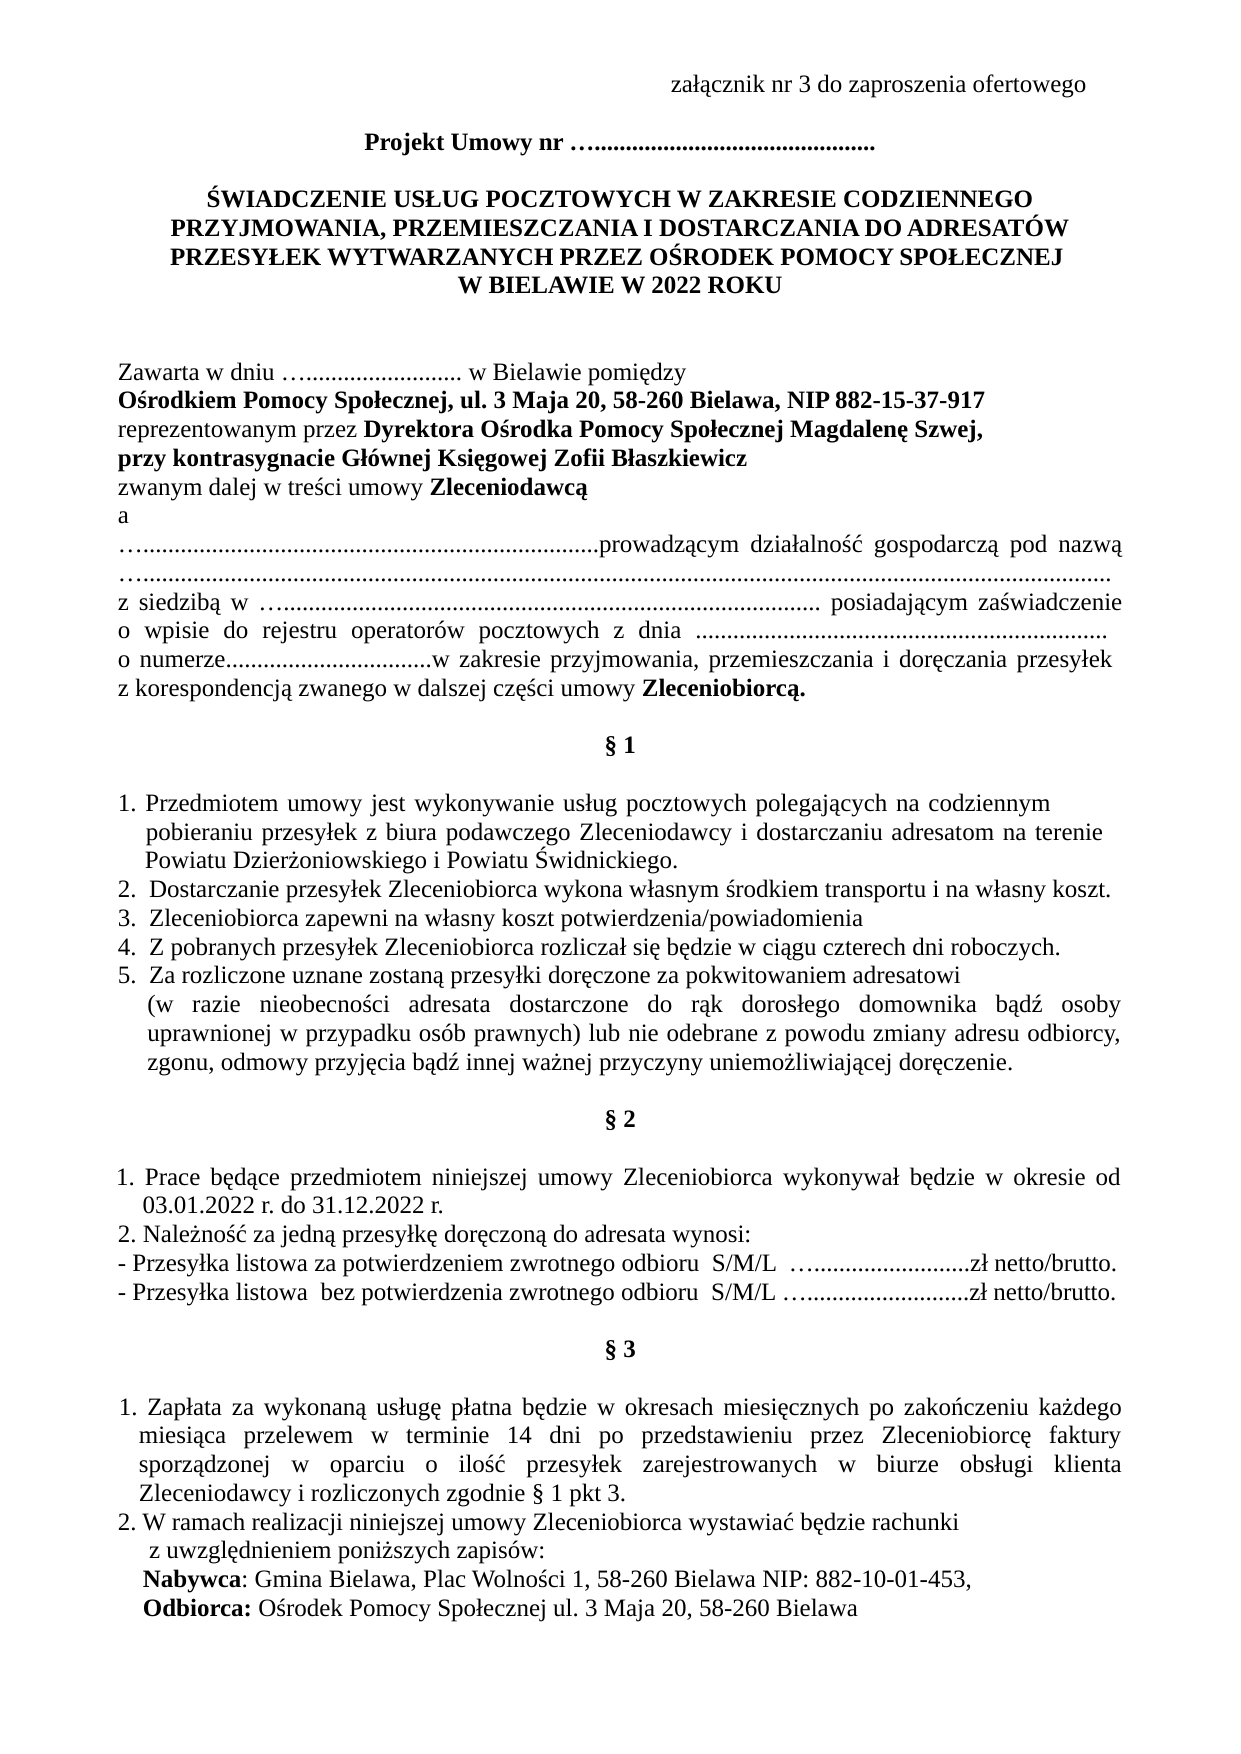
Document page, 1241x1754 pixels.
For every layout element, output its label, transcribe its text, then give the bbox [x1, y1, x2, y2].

text ŚWIADCZENIE USŁUG POCZTOWYCH W ZAKRESIE CODZIENNEGO PRZYJMOWANIA, PRZEMIESZCZANIA I DOSTARCZANIA DO ADRESATÓW PRZESYŁEK WYTWARZANYCH PRZEZ OŚRODEK POMOCY SPOŁECZNEJ [118, 184, 1122, 271]
text 1. Zapłata za wykonaną usługę płatna będzie w okresach miesięcznych po zakończeniu każdego miesiąca przelewem w terminie 14 dni po przedstawieniu przez Zleceniobiorcę faktury sporządzonej w oparciu o ilość przesyłek zarejestrowanych w biurze obsługi klienta Zleceniodawcy i rozliczonych zgodnie § 1 pkt 3. [118, 1392, 1122, 1507]
text Nabywca: Gmina Bielawa, Plac Wolności 1, 58-260 Bielawa NIP: 882-10-01-453, [118, 1564, 1122, 1593]
text 2. W ramach realizacji niniejszej umowy Zleceniobiorca wystawiać będzie rachunki z uwzględnieniem poniższych zapisów: [118, 1507, 1122, 1564]
list 3. Zleceniobiorca zapewni na własny koszt potwierdzenia/powiadomienia [118, 903, 1122, 932]
list - Przesyłka listowa za potwierdzeniem zwrotnego odbioru S/M/L ….........................zł netto/brutto. - Przesyłka listowa bez potwierdzenia zwrotnego odbioru S/M/L …..........................zł netto/brutto. [118, 1248, 1122, 1306]
text ….........................................................................prowadzącym działalność gospodarczą pod nazwą …...........................................................................................................................................................z siedzibą w …...................................................................................... posiadającym zaświadczenie o wpisie do rejestru operatorów pocztowych z dnia .................................................................. o numerze.................................w zakresie przyjmowania, przemieszczania i doręczania przesyłek z korespondencją zwanego w dalszej części umowy Zleceniobiorcą. [118, 529, 1122, 702]
text § 3 [118, 1334, 1122, 1363]
list 5. Za rozliczone uznane zostaną przesyłki doręczone za pokwitowaniem adresatowi [118, 961, 1122, 989]
text zwanym dalej w treści umowy Zleceniodawcą [118, 472, 1122, 501]
text przy kontrasygnacie Głównej Księgowej Zofii Błaszkiewicz [118, 443, 1122, 472]
text W BIELAWIE W 2022 ROKU [118, 271, 1122, 299]
text a [118, 501, 1122, 529]
list 2. Należność za jedną przesyłkę doręczoną do adresata wynosi: [118, 1219, 1122, 1248]
list 1. Przedmiotem umowy jest wykonywanie usług pocztowych polegających na codziennym pobieraniu przesyłek z biura podawczego Zleceniodawcy i dostarczaniu adresatom na terenie Powiatu Dzierżoniowskiego i Powiatu Świdnickiego. [118, 788, 1122, 874]
list 2. Dostarczanie przesyłek Zleceniobiorca wykona własnym środkiem transportu i na własny koszt. [118, 874, 1122, 903]
text reprezentowanym przez Dyrektora Ośrodka Pomocy Społecznej Magdalenę Szwej, [118, 414, 1122, 443]
text Zawarta w dniu …......................... w Bielawie pomiędzy Ośrodkiem Pomocy Społecznej, ul. 3 Maja 20, 58-260 Bielawa, NIP 882-15-37-917 [118, 357, 1122, 414]
text § 1 [118, 731, 1122, 759]
text § 2 [118, 1104, 1122, 1133]
list 1. Prace będące przedmiotem niniejszej umowy Zleceniobiorca wykonywał będzie w okresie od 03.01.2022 r. do 31.12.2022 r. [116, 1162, 1122, 1219]
text załącznik nr 3 do zaproszenia ofertowego [118, 69, 1122, 98]
list (w razie nieobecności adresata dostarczone do rąk dorosłego domownika bądź osoby uprawnionej w przypadku osób prawnych) lub nie odebrane z powodu zmiany adresu odbiorcy, zgonu, odmowy przyjęcia bądź innej ważnej przyczyny uniemożliwiającej doręczenie. [147, 989, 1122, 1076]
text Odbiorca: Ośrodek Pomocy Społecznej ul. 3 Maja 20, 58-260 Bielawa [118, 1593, 1122, 1622]
list 4. Z pobranych przesyłek Zleceniobiorca rozliczał się będzie w ciągu czterech dni roboczych. [118, 932, 1122, 961]
text Projekt Umowy nr …............................................. [118, 127, 1122, 156]
